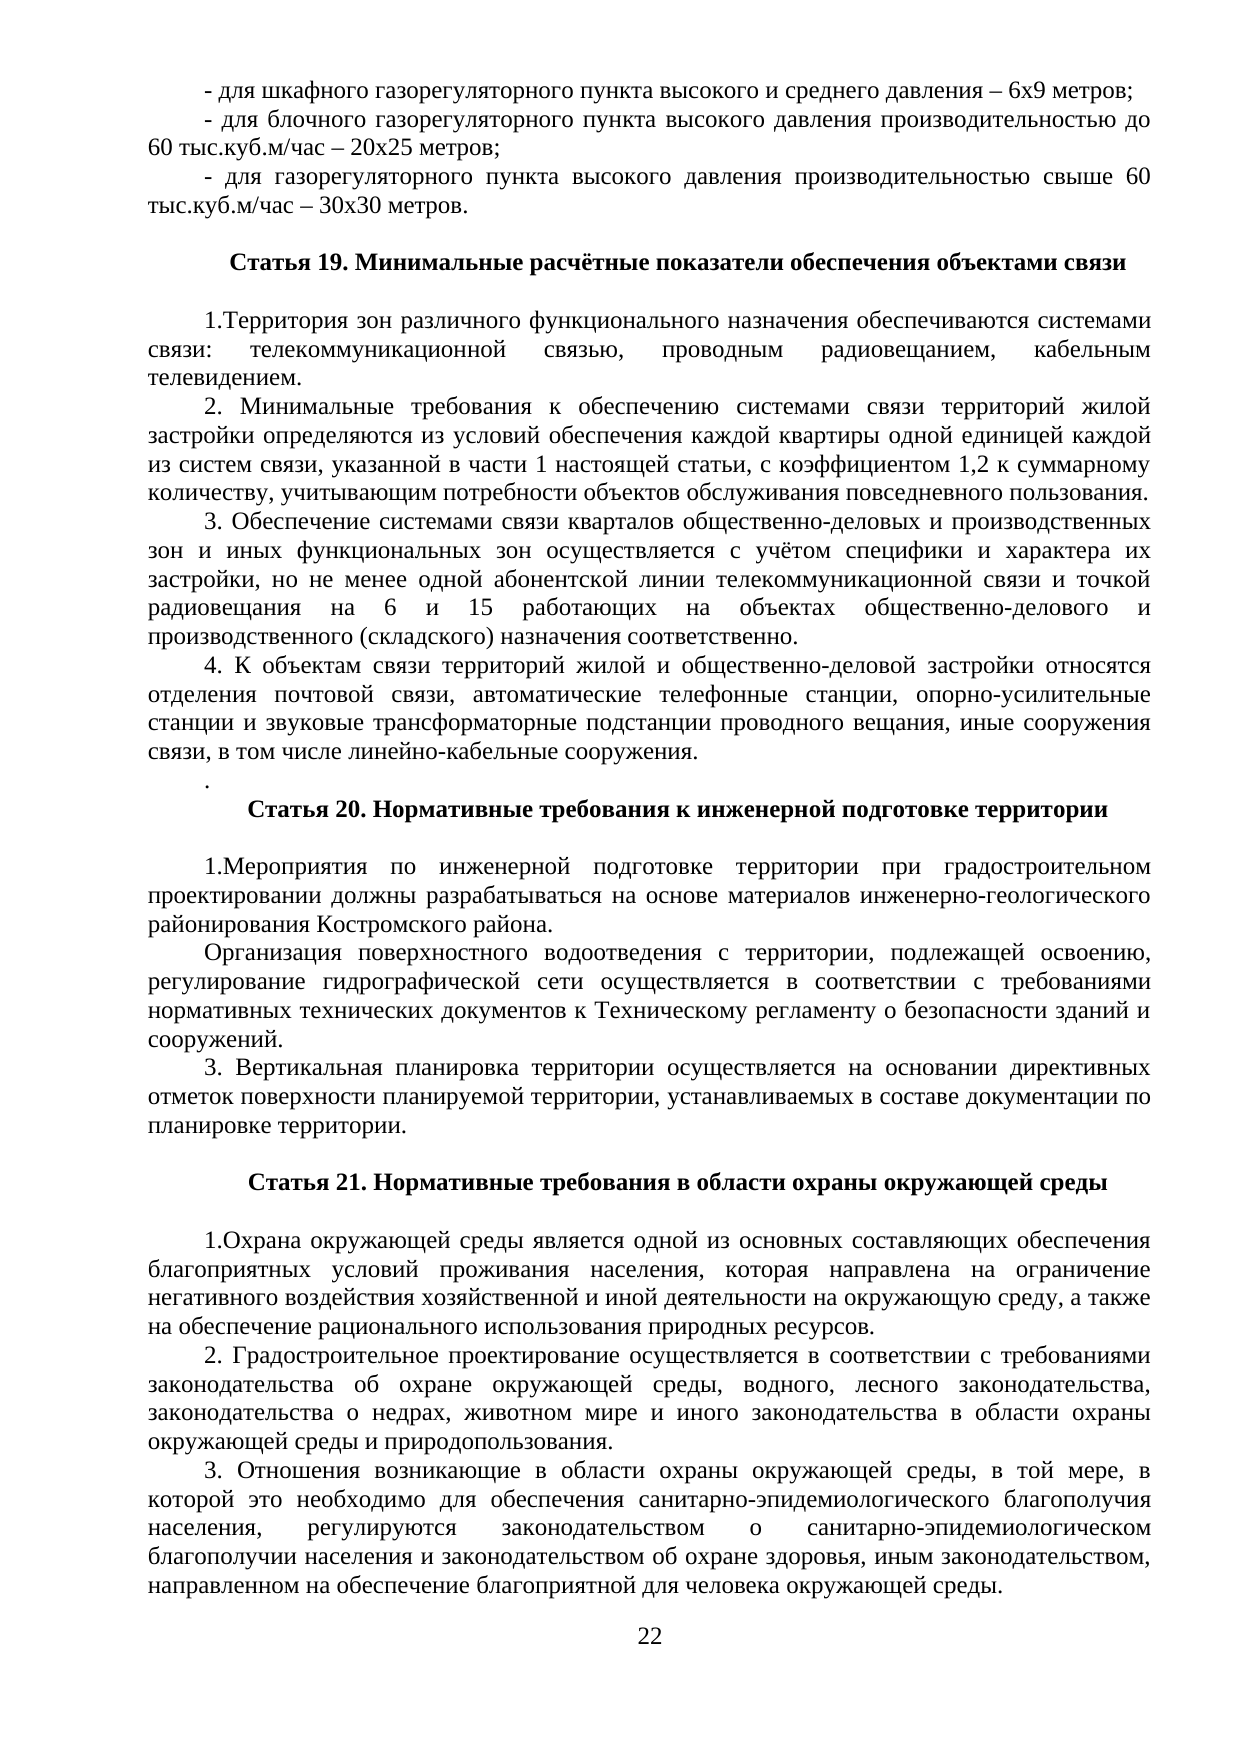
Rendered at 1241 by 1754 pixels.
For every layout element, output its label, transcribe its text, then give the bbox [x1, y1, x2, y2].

text - для блочного газорегуляторного пункта высокого давления производительностью до 60 тыс.куб.м/час – 20х25 метров; [148, 104, 1152, 161]
text 2. Минимальные требования к обеспечению системами связи территорий жилой застройки определяются из условий обеспечения каждой квартиры одной единицей каждой из систем связи, указанной в части 1 настоящей статьи, с коэффициентом 1,2 к суммарному количеству, учитывающим потребности объектов обслуживания повседневного пользования. [148, 391, 1152, 506]
text Организация поверхностного водоотведения с территории, подлежащей освоению, регулирование гидрографической сети осуществляется в соответствии с требованиями нормативных технических документов к Техническому регламенту о безопасности зданий и сооружений. [148, 937, 1152, 1052]
text 3. Обеспечение системами связи кварталов общественно-деловых и производственных зон и иных функциональных зон осуществляется с учётом специфики и характера их застройки, но не менее одной абонентской линии телекоммуникационной связи и точкой радиовещания на 6 и 15 работающих на объектах общественно-делового и производственного (складского) назначения соответственно. [148, 506, 1152, 650]
text 1.Территория зон различного функционального назначения обеспечиваются системами связи: телекоммуникационной связью, проводным радиовещанием, кабельным телевидением. [148, 305, 1152, 391]
text Статья 21. Нормативные требования в области охраны окружающей среды [148, 1167, 1152, 1196]
text - для шкафного газорегуляторного пункта высокого и среднего давления – 6х9 метров; [148, 75, 1152, 104]
text 1.Охрана окружающей среды является одной из основных составляющих обеспечения благоприятных условий проживания населения, которая направлена на ограничение негативного воздействия хозяйственной и иной деятельности на окружающую среду, а также на обеспечение рационального использования природных ресурсов. [148, 1225, 1152, 1340]
text 3. Отношения возникающие в области охраны окружающей среды, в той мере, в которой это необходимо для обеспечения санитарно-эпидемиологического благополучия населения, регулируются законодательством о санитарно-эпидемиологическом благополучии населения и законодательством об охране здоровья, иным законодательством, направленном на обеспечение благоприятной для человека окружающей среды. [148, 1455, 1152, 1599]
text Статья 19. Минимальные расчётные показатели обеспечения объектами связи [148, 247, 1152, 276]
text 4. К объектам связи территорий жилой и общественно-деловой застройки относятся отделения почтовой связи, автоматические телефонные станции, опорно-усилительные станции и звуковые трансформаторные подстанции проводного вещания, иные сооружения связи, в том числе линейно-кабельные сооружения. [148, 650, 1152, 765]
text . [148, 765, 1152, 794]
text 1.Мероприятия по инженерной подготовке территории при градостроительном проектировании должны разрабатываться на основе материалов инженерно-геологического районирования Костромского района. [148, 851, 1152, 937]
text 3. Вертикальная планировка территории осуществляется на основании директивных отметок поверхности планируемой территории, устанавливаемых в составе документации по планировке территории. [148, 1052, 1152, 1139]
text - для газорегуляторного пункта высокого давления производительностью свыше 60 тыс.куб.м/час – 30х30 метров. [148, 161, 1152, 219]
text 2. Градостроительное проектирование осуществляется в соответствии с требованиями законодательства об охране окружающей среды, водного, лесного законодательства, законодательства о недрах, животном мире и иного законодательства в области охраны окружающей среды и природопользования. [148, 1340, 1152, 1455]
text Статья 20. Нормативные требования к инженерной подготовке территории [148, 794, 1152, 822]
